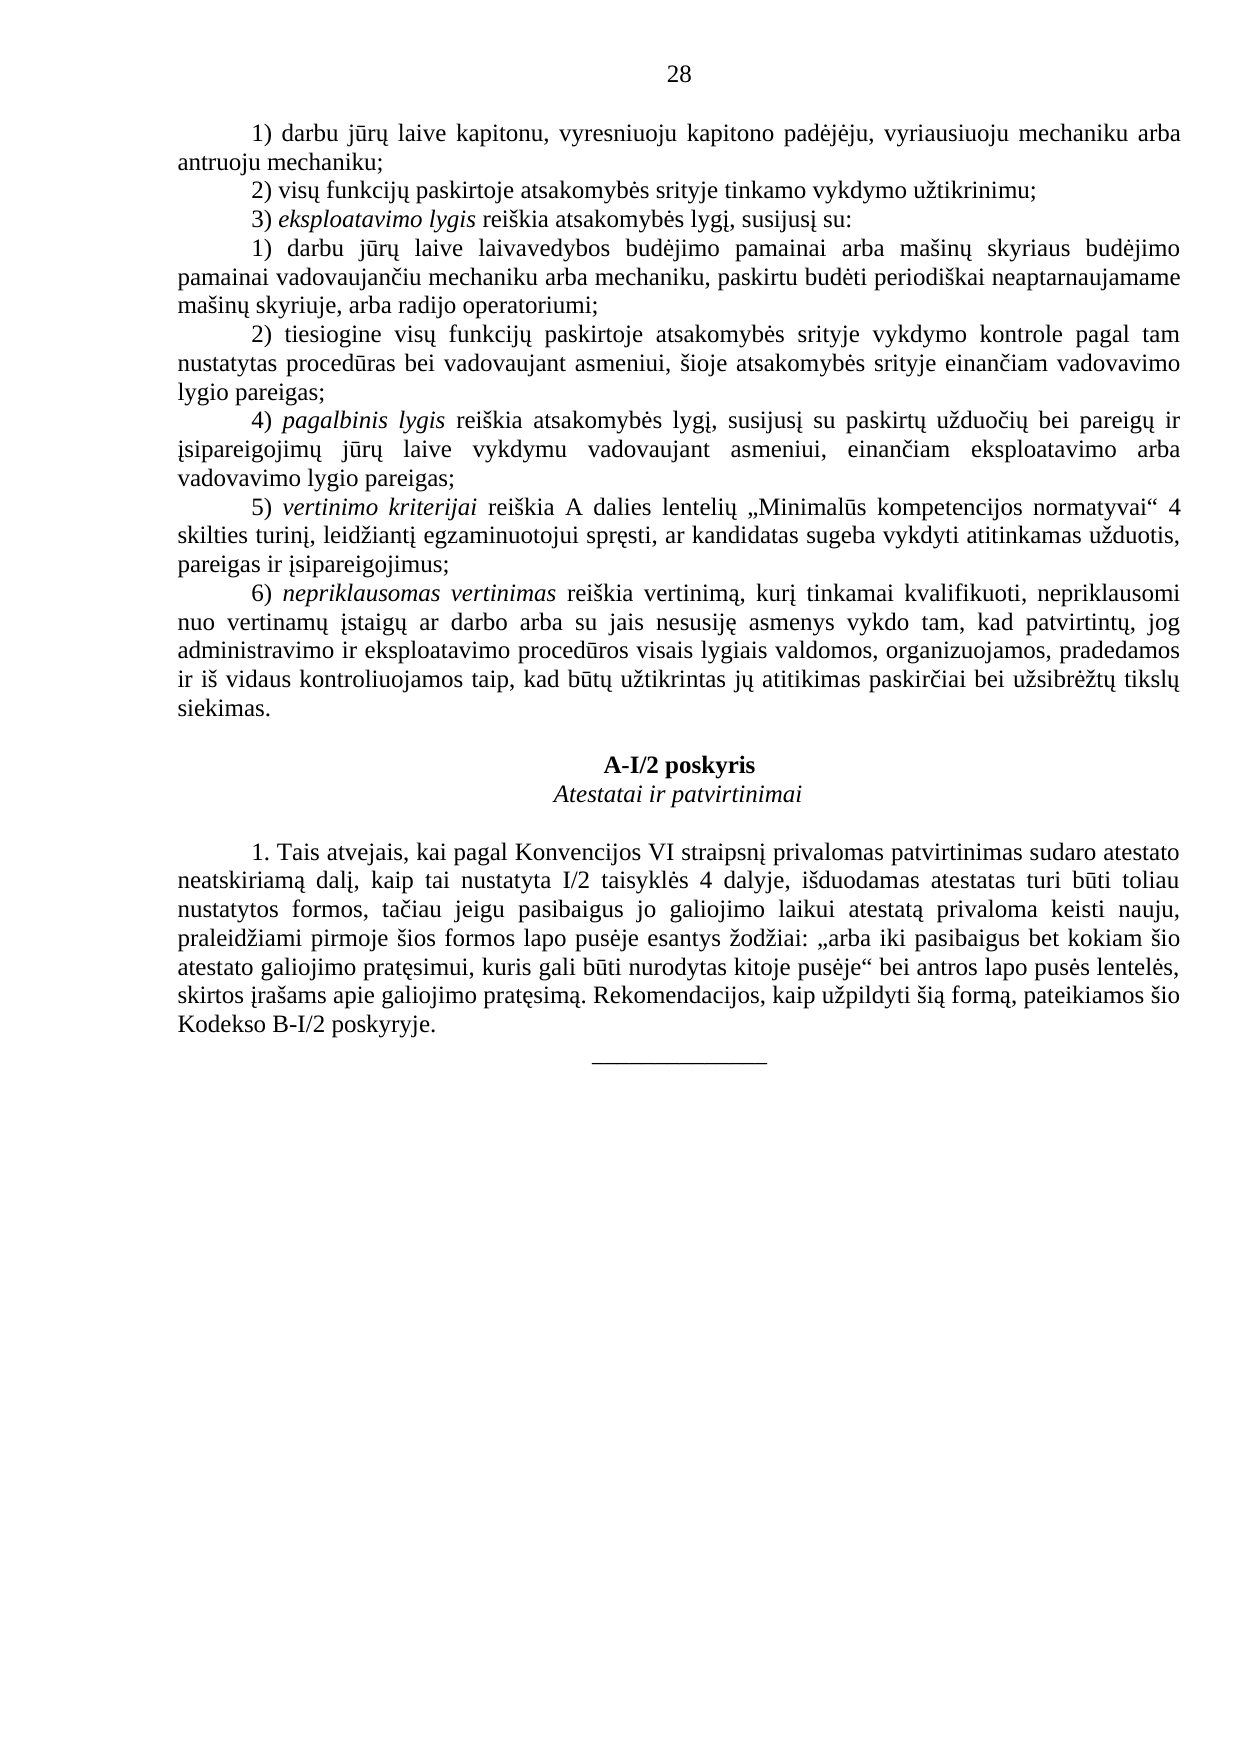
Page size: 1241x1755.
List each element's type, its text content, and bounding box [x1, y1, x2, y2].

text 6) nepriklausomas vertinimas reiškia vertinimą, kurį tinkamai kvalifikuoti, nepriklausomi nuo vertinamų įstaigų ar darbo arba su jais nesusiję asmenys vykdo tam, kad patvirtintų, jog administravimo ir eksploatavimo procedūros visais lygiais valdomos, organizuojamos, pradedamos ir iš vidaus kontroliuojamos taip, kad būtų užtikrintas jų atitikimas paskirčiai bei užsibrėžtų tikslų siekimas. [177, 578, 1181, 722]
text 1) darbu jūrų laive laivavedybos budėjimo pamainai arba mašinų skyriaus budėjimo pamainai vadovaujančiu mechaniku arba mechaniku, paskirtu budėti periodiškai neaptarnaujamame mašinų skyriuje, arba radijo operatoriumi; [177, 233, 1181, 319]
text A-I/2 poskyris [177, 751, 1181, 779]
text 4) pagalbinis lygis reiškia atsakomybės lygį, susijusį su paskirtų užduočių bei pareigų ir įsipareigojimų jūrų laive vykdymu vadovaujant asmeniui, einančiam eksploatavimo arba vadovavimo lygio pareigas; [177, 406, 1181, 492]
text 1. Tais atvejais, kai pagal Konvencijos VI straipsnį privalomas patvirtinimas sudaro atestato neatskiriamą dalį, kaip tai nustatyta I/2 taisyklės 4 dalyje, išduodamas atestatas turi būti toliau nustatytos formos, tačiau jeigu pasibaigus jo galiojimo laikui atestatą privaloma keisti nauju, praleidžiami pirmoje šios formos lapo pusėje esantys žodžiai: „arba iki pasibaigus bet kokiam šio atestato galiojimo pratęsimui, kuris gali būti nurodytas kitoje pusėje“ bei antros lapo pusės lentelės, skirtos įrašams apie galiojimo pratęsimą. Rekomendacijos, kaip užpildyti šią formą, pateikiamos šio Kodekso B-I/2 poskyryje. [177, 837, 1181, 1038]
text 5) vertinimo kriterijai reiškia A dalies lentelių „Minimalūs kompetencijos normatyvai“ 4 skilties turinį, leidžiantį egzaminuotojui spręsti, ar kandidatas sugeba vykdyti atitinkamas užduotis, pareigas ir įsipareigojimus; [177, 492, 1181, 578]
text 2) tiesiogine visų funkcijų paskirtoje atsakomybės srityje vykdymo kontrole pagal tam nustatytas procedūras bei vadovaujant asmeniui, šioje atsakomybės srityje einančiam vadovavimo lygio pareigas; [177, 319, 1181, 406]
text 3) eksploatavimo lygis reiškia atsakomybės lygį, susijusį su: [177, 204, 1181, 233]
text 1) darbu jūrų laive kapitonu, vyresniuoju kapitono padėjėju, vyriausiuoju mechaniku arba antruoju mechaniku; [177, 118, 1181, 176]
text Atestatai ir patvirtinimai [177, 779, 1181, 808]
text ______________ [177, 1038, 1181, 1067]
text 2) visų funkcijų paskirtoje atsakomybės srityje tinkamo vykdymo užtikrinimu; [177, 176, 1181, 204]
